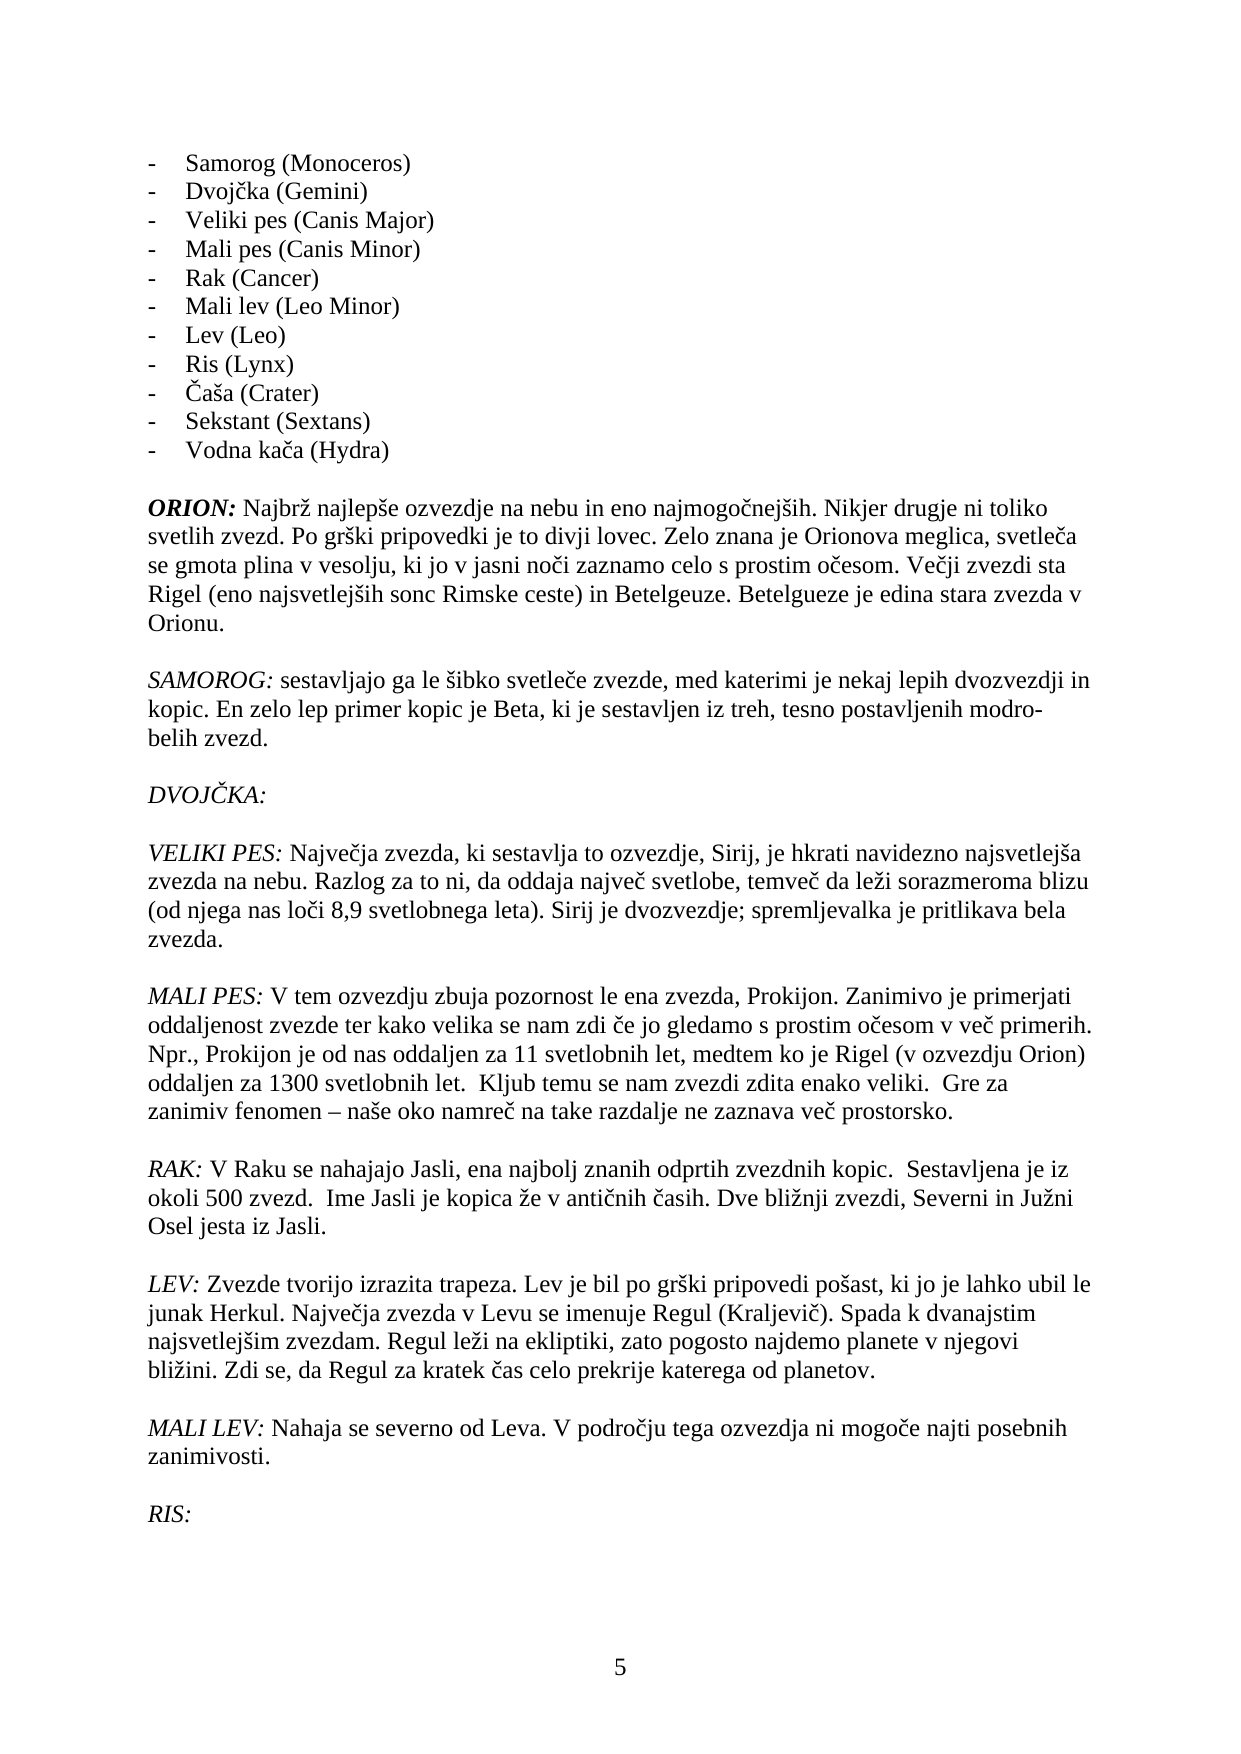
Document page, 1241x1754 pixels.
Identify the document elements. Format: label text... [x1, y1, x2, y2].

text ORION: Najbrž najlepše ozvezdje na nebu in eno najmogočnejših. Nikjer drugje ni toliko svetlih zvezd. Po grški pripovedki je to divji lovec. Zelo znana je Orionova meglica, svetleča se gmota plina v vesolju, ki jo v jasni noči zaznamo celo s prostim očesom. Večji zvezdi sta Rigel (eno najsvetlejših sonc Rimske ceste) in Betelgeuze. Betelgueze je edina stara zvezda v Orionu. [148, 493, 1093, 636]
list Čaša (Crater) [148, 378, 1093, 406]
text MALI LEV: Nahaja se severno od Leva. V področju tega ozvezdja ni mogoče najti posebnih zanimivosti. [148, 1413, 1093, 1470]
text DVOJČKA: [148, 780, 1093, 809]
list Mali lev (Leo Minor) [148, 291, 1093, 320]
list Veliki pes (Canis Major) [148, 205, 1093, 234]
list Ris (Lynx) [148, 349, 1093, 378]
text RIS: [148, 1499, 1093, 1528]
list Vodna kača (Hydra) [148, 435, 1093, 464]
list Samorog (Monoceros) [148, 148, 1093, 176]
text VELIKI PES: Največja zvezda, ki sestavlja to ozvezdje, Sirij, je hkrati navidezno najsvetlejša zvezda na nebu. Razlog za to ni, da oddaja največ svetlobe, temveč da leži sorazmeroma blizu (od njega nas loči 8,9 svetlobnega leta). Sirij je dvozvezdje; spremljevalka je pritlikava bela zvezda. [148, 838, 1093, 953]
text RAK: V Raku se nahajajo Jasli, ena najbolj znanih odprtih zvezdnih kopic. Sestavljena je iz okoli 500 zvezd. Ime Jasli je kopica že v antičnih časih. Dve bližnji zvezdi, Severni in Južni Osel jesta iz Jasli. [148, 1154, 1093, 1240]
list Mali pes (Canis Minor) [148, 234, 1093, 263]
text LEV: Zvezde tvorijo izrazita trapeza. Lev je bil po grški pripovedi pošast, ki jo je lahko ubil le junak Herkul. Največja zvezda v Levu se imenuje Regul (Kraljevič). Spada k dvanajstim najsvetlejšim zvezdam. Regul leži na ekliptiki, zato pogosto najdemo planete v njegovi bližini. Zdi se, da Regul za kratek čas celo prekrije katerega od planetov. [148, 1269, 1093, 1384]
text SAMOROG: sestavljajo ga le šibko svetleče zvezde, med katerimi je nekaj lepih dvozvezdji in kopic. En zelo lep primer kopic je Beta, ki je sestavljen iz treh, tesno postavljenih modro-belih zvezd. [148, 665, 1093, 751]
text MALI PES: V tem ozvezdju zbuja pozornost le ena zvezda, Prokijon. Zanimivo je primerjati oddaljenost zvezde ter kako velika se nam zdi če jo gledamo s prostim očesom v več primerih. Npr., Prokijon je od nas oddaljen za 11 svetlobnih let, medtem ko je Rigel (v ozvezdju Orion) oddaljen za 1300 svetlobnih let. Kljub temu se nam zvezdi zdita enako veliki. Gre za zanimiv fenomen – naše oko namreč na take razdalje ne zaznava več prostorsko. [148, 981, 1093, 1125]
list Lev (Leo) [148, 320, 1093, 349]
list Sekstant (Sextans) [148, 406, 1093, 435]
list Dvojčka (Gemini) [148, 176, 1093, 205]
list Rak (Cancer) [148, 263, 1093, 291]
